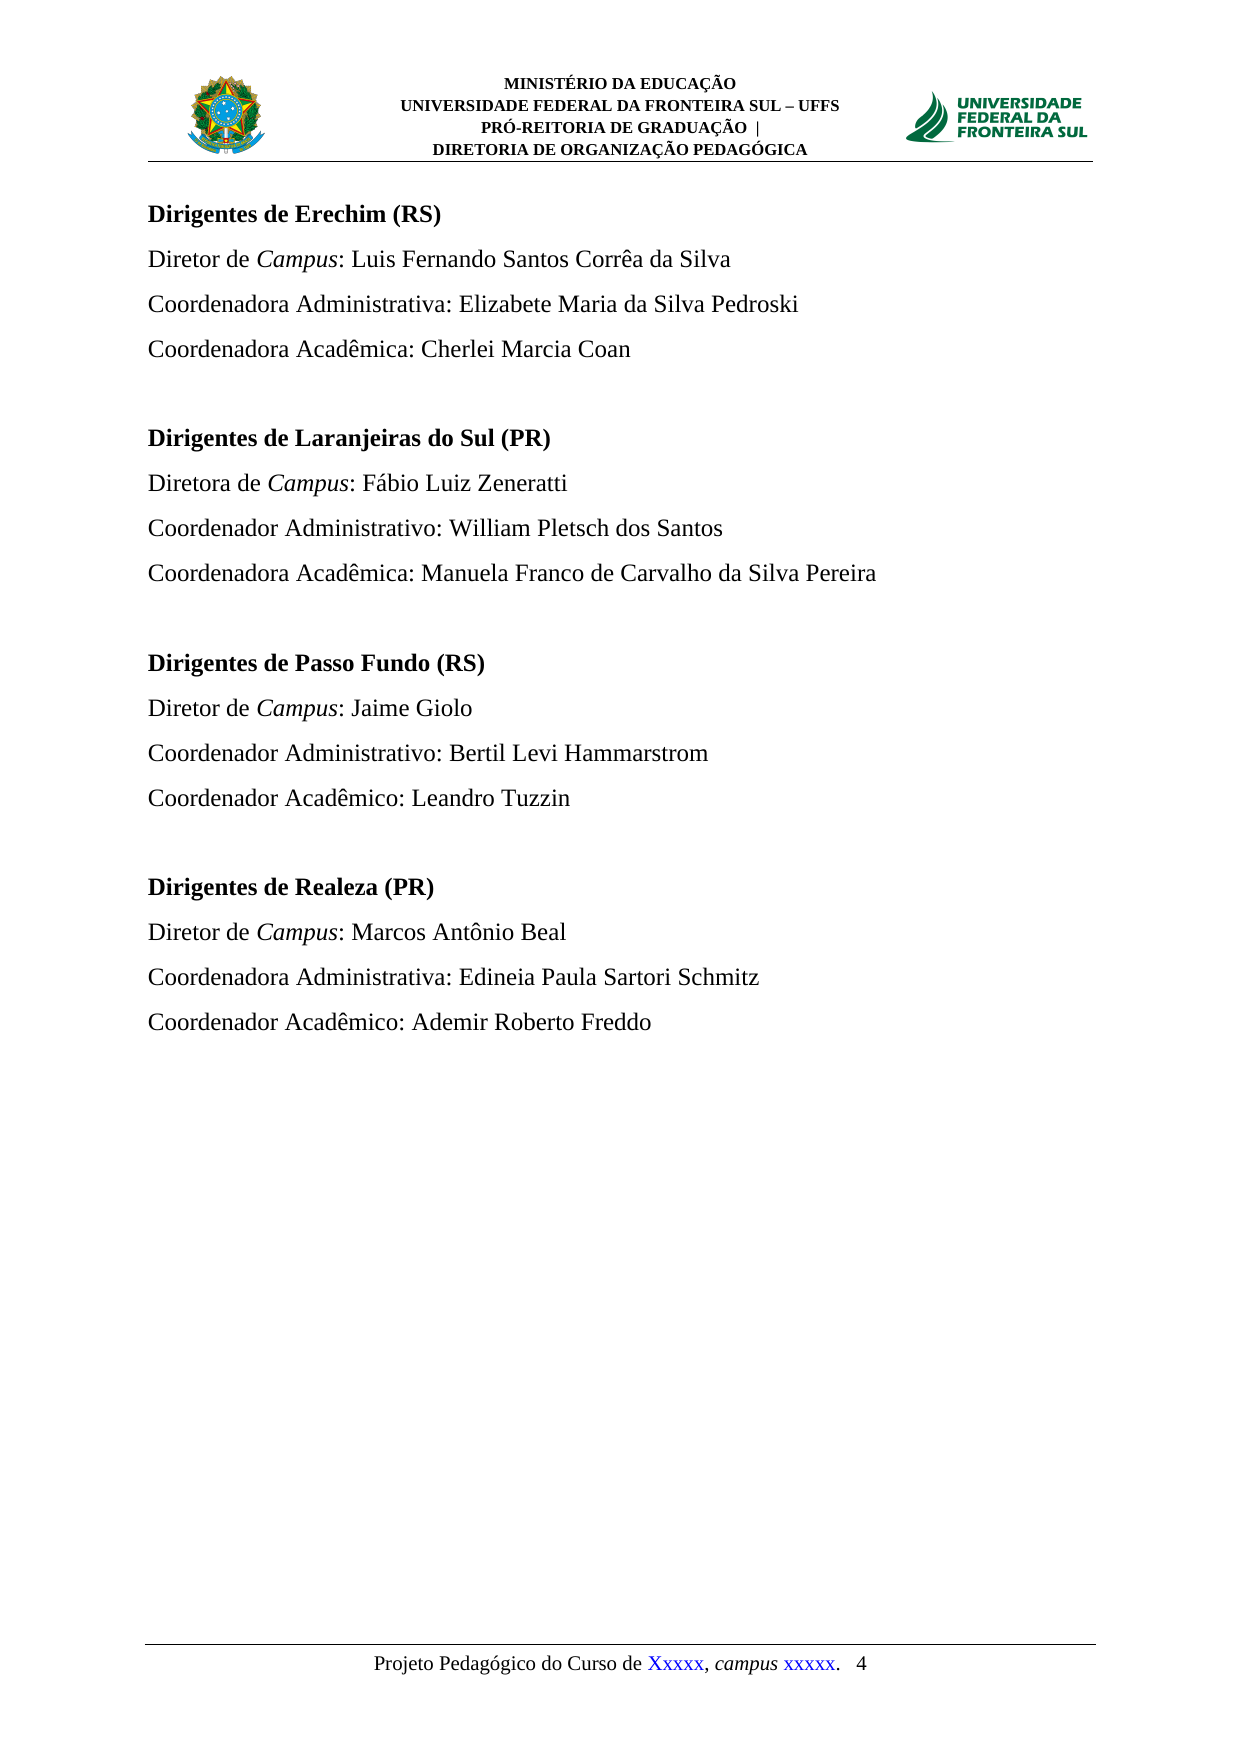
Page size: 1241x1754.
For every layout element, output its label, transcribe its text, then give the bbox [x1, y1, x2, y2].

text Coordenadora Administrativa: Edineia Paula Sartori Schmitz [148, 962, 1093, 991]
text Dirigentes de Erechim (RS) [148, 199, 1093, 228]
text Dirigentes de Realeza (PR) [148, 872, 1093, 901]
text Coordenadora Acadêmica: Cherlei Marcia Coan [148, 334, 1093, 362]
text Dirigentes de Passo Fundo (RS) [148, 648, 1093, 677]
text Diretora de Campus: Fábio Luiz Zeneratti [148, 468, 1093, 497]
text Coordenadora Administrativa: Elizabete Maria da Silva Pedroski [148, 289, 1093, 318]
picture [903, 90, 1090, 146]
text Diretor de Campus: Jaime Giolo [148, 693, 1093, 722]
text Coordenadora Acadêmica: Manuela Franco de Carvalho da Silva Pereira [148, 558, 1093, 587]
picture [187, 76, 265, 154]
text Diretor de Campus: Luis Fernando Santos Corrêa da Silva [148, 244, 1093, 273]
text Dirigentes de Laranjeiras do Sul (PR) [148, 423, 1093, 452]
text Coordenador Acadêmico: Ademir Roberto Freddo [148, 1007, 1093, 1036]
text Diretor de Campus: Marcos Antônio Beal [148, 917, 1093, 946]
text Coordenador Administrativo: Bertil Levi Hammarstrom [148, 738, 1093, 767]
text Coordenador Acadêmico: Leandro Tuzzin [148, 783, 1093, 811]
text Coordenador Administrativo: William Pletsch dos Santos [148, 513, 1093, 542]
